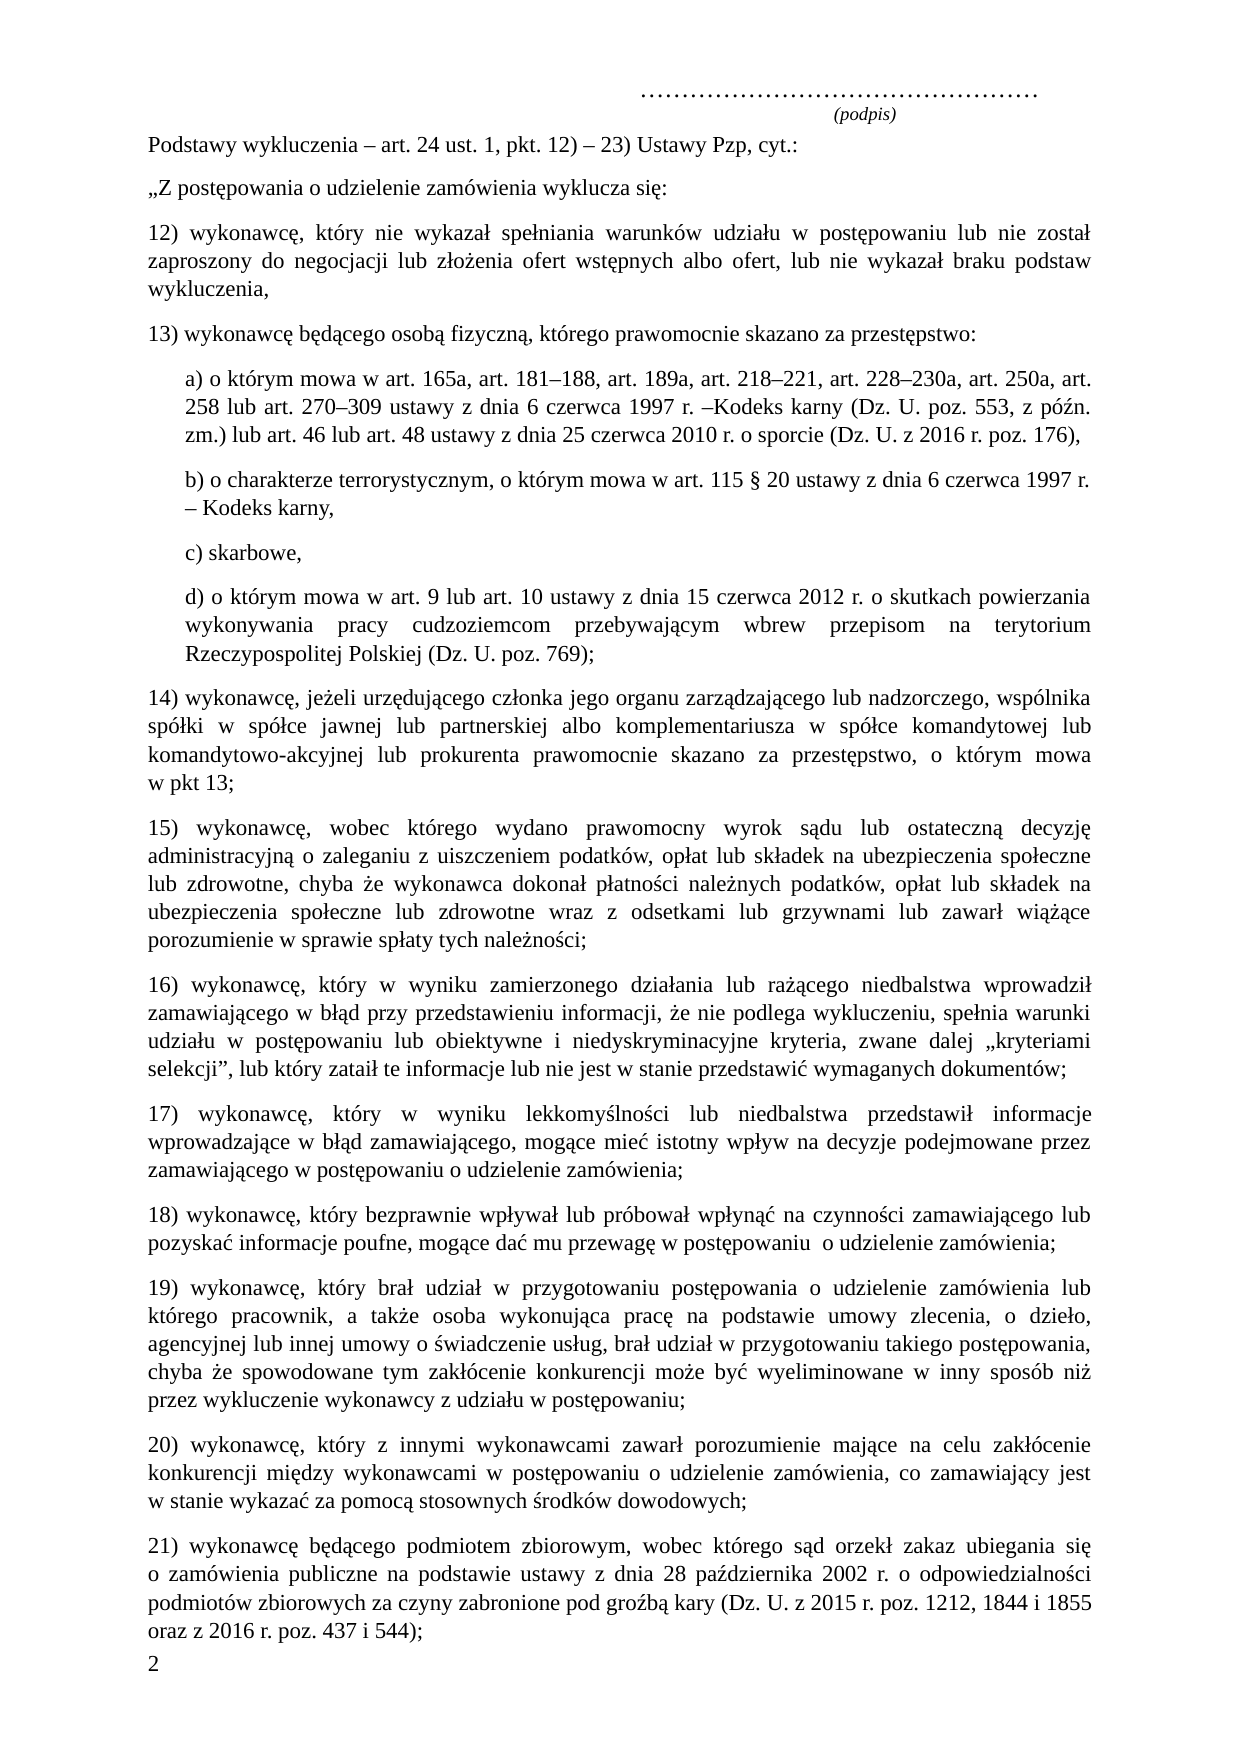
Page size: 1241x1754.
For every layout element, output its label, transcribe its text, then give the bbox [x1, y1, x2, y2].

text 19) wykonawcę, który brał udział w przygotowaniu postępowania o udzielenie zamówienia lub którego pracownik, a także osoba wykonująca pracę na podstawie umowy zlecenia, o dzieło, agencyjnej lub innej umowy o świadczenie usług, brał udział w przygotowaniu takiego postępowania, chyba że spowodowane tym zakłócenie konkurencji może być wyeliminowane w inny sposób niż przez wykluczenie wykonawcy z udziału w postępowaniu; [148, 1274, 1093, 1413]
text 12) wykonawcę, który nie wykazał spełniania warunków udziału w postępowaniu lub nie został zaproszony do negocjacji lub złożenia ofert wstępnych albo ofert, lub nie wykazał braku podstaw wykluczenia, [148, 219, 1093, 301]
text „Z postępowania o udzielenie zamówienia wyklucza się: [148, 174, 1093, 200]
text d) o którym mowa w art. 9 lub art. 10 ustawy z dnia 15 czerwca 2012 r. o skutkach powierzania wykonywania pracy cudzoziemcom przebywającym wbrew przepisom na terytorium Rzeczypospolitej Polskiej (Dz. U. poz. 769); [185, 583, 1093, 666]
text 15) wykonawcę, wobec którego wydano prawomocny wyrok sądu lub ostateczną decyzję administracyjną o zaleganiu z uiszczeniem podatków, opłat lub składek na ubezpieczenia społeczne lub zdrowotne, chyba że wykonawca dokonał płatności należnych podatków, opłat lub składek na ubezpieczenia społeczne lub zdrowotne wraz z odsetkami lub grzywnami lub zawarł wiążące porozumienie w sprawie spłaty tych należności; [148, 814, 1093, 952]
text ………………………………………… [148, 74, 1093, 102]
text 16) wykonawcę, który w wyniku zamierzonego działania lub rażącego niedbalstwa wprowadził zamawiającego w błąd przy przedstawieniu informacji, że nie podlega wykluczeniu, spełnia warunki udziału w postępowaniu lub obiektywne i niedyskryminacyjne kryteria, zwane dalej „kryteriami selekcji”, lub który zataił te informacje lub nie jest w stanie przedstawić wymaganych dokumentów; [148, 971, 1093, 1082]
text c) skarbowe, [185, 539, 1093, 565]
text 21) wykonawcę będącego podmiotem zbiorowym, wobec którego sąd orzekł zakaz ubiegania się o zamówienia publiczne na podstawie ustawy z dnia 28 października 2002 r. o odpowiedzialności podmiotów zbiorowych za czyny zabronione pod groźbą kary (Dz. U. z 2015 r. poz. 1212, 1844 i 1855 oraz z 2016 r. poz. 437 i 544); [148, 1532, 1093, 1643]
text 14) wykonawcę, jeżeli urzędującego członka jego organu zarządzającego lub nadzorczego, wspólnika spółki w spółce jawnej lub partnerskiej albo komplementariusza w spółce komandytowej lub komandytowo-akcyjnej lub prokurenta prawomocnie skazano za przestępstwo, o którym mowa w pkt 13; [148, 684, 1093, 795]
text Podstawy wykluczenia – art. 24 ust. 1, pkt. 12) – 23) Ustawy Pzp, cyt.: [148, 124, 1093, 157]
text 13) wykonawcę będącego osobą fizyczną, którego prawomocnie skazano za przestępstwo: [148, 320, 1093, 346]
text (podpis) [148, 102, 1093, 124]
text 17) wykonawcę, który w wyniku lekkomyślności lub niedbalstwa przedstawił informacje wprowadzające w błąd zamawiającego, mogące mieć istotny wpływ na decyzje podejmowane przez zamawiającego w postępowaniu o udzielenie zamówienia; [148, 1100, 1093, 1183]
text a) o którym mowa w art. 165a, art. 181–188, art. 189a, art. 218–221, art. 228–230a, art. 250a, art. 258 lub art. 270–309 ustawy z dnia 6 czerwca 1997 r. –Kodeks karny (Dz. U. poz. 553, z późn. zm.) lub art. 46 lub art. 48 ustawy z dnia 25 czerwca 2010 r. o sporcie (Dz. U. z 2016 r. poz. 176), [185, 365, 1093, 447]
text 20) wykonawcę, który z innymi wykonawcami zawarł porozumienie mające na celu zakłócenie konkurencji między wykonawcami w postępowaniu o udzielenie zamówienia, co zamawiający jest w stanie wykazać za pomocą stosownych środków dowodowych; [148, 1431, 1093, 1514]
text b) o charakterze terrorystycznym, o którym mowa w art. 115 § 20 ustawy z dnia 6 czerwca 1997 r. – Kodeks karny, [185, 466, 1093, 520]
text 18) wykonawcę, który bezprawnie wpływał lub próbował wpłynąć na czynności zamawiającego lub pozyskać informacje poufne, mogące dać mu przewagę w postępowaniu o udzielenie zamówienia; [148, 1201, 1093, 1256]
